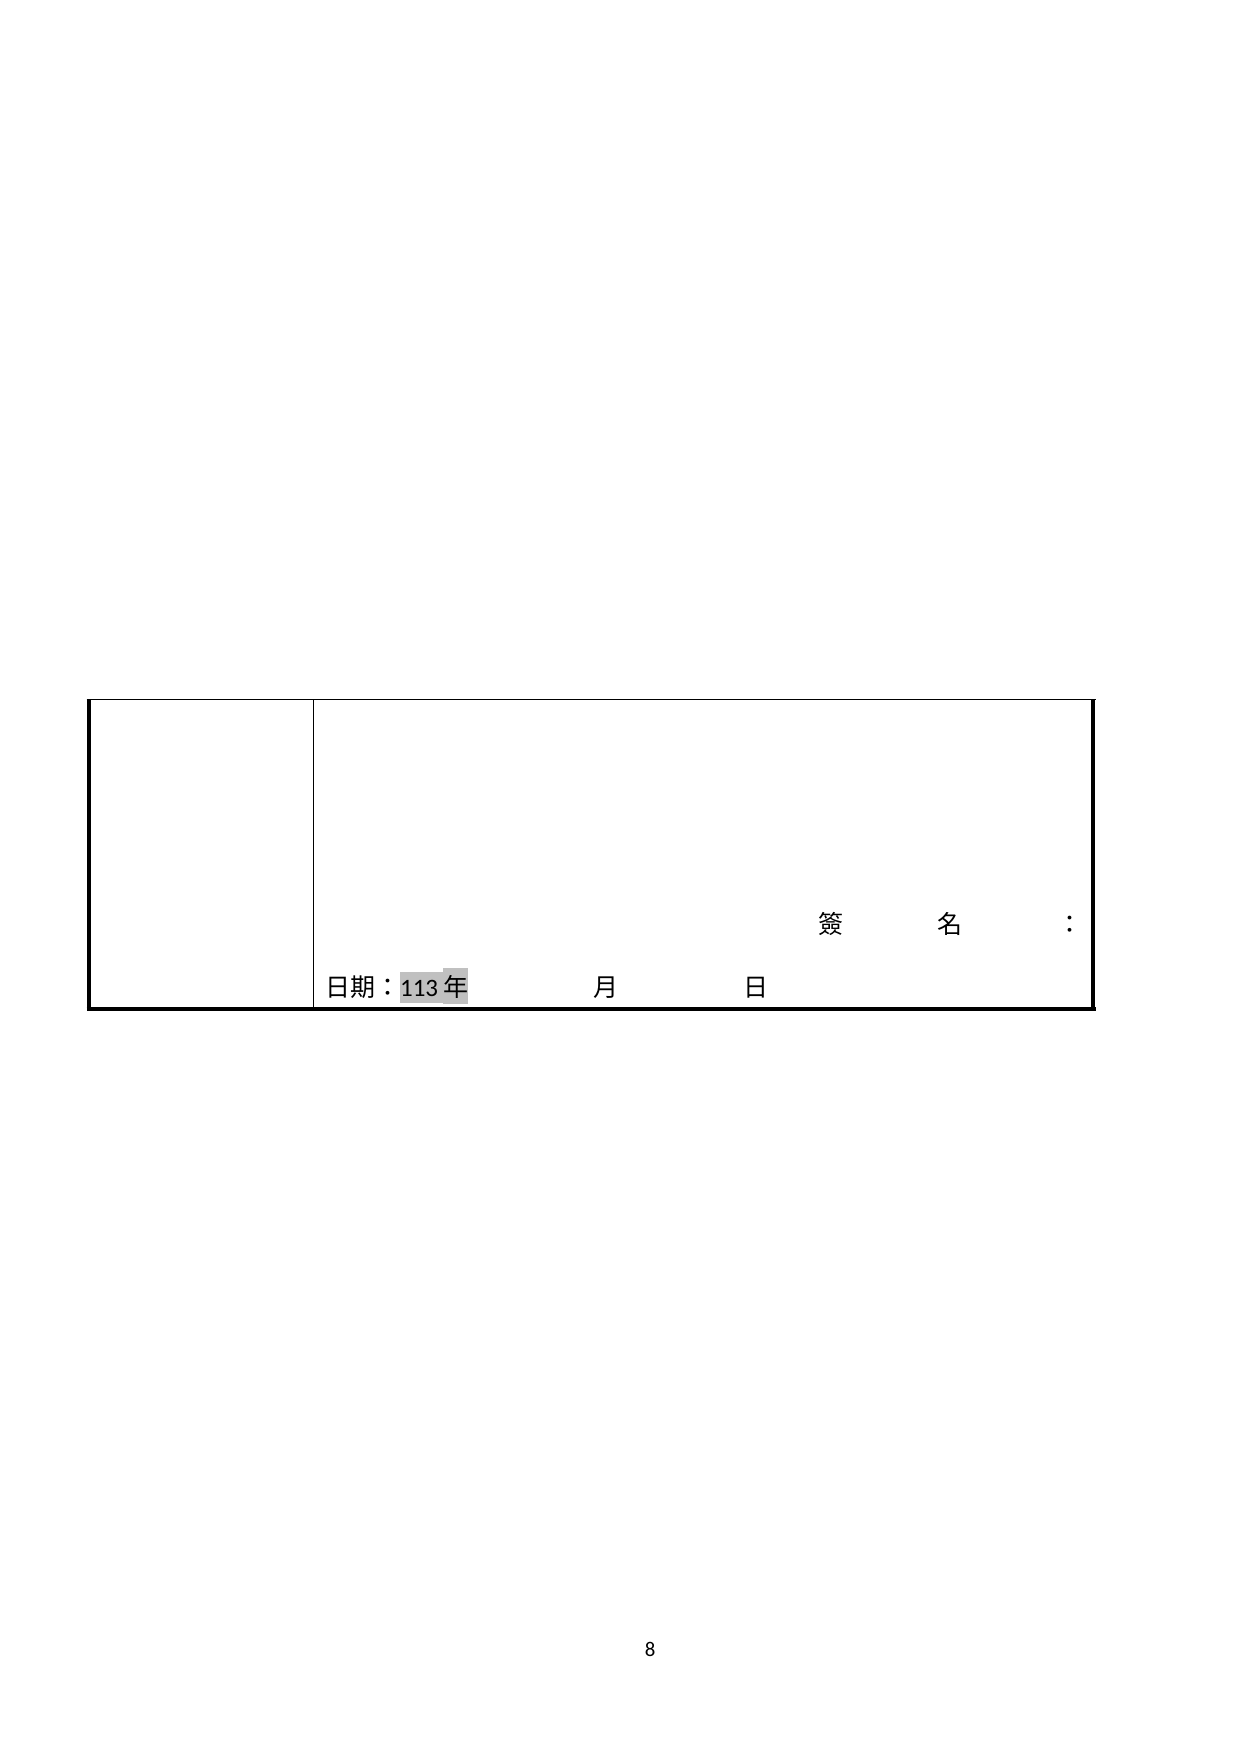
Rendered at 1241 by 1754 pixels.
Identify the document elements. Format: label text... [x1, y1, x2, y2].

table_cell [91, 700, 313, 1006]
table_cell 簽名： 日期：113年 月 日 [314, 700, 1091, 1006]
